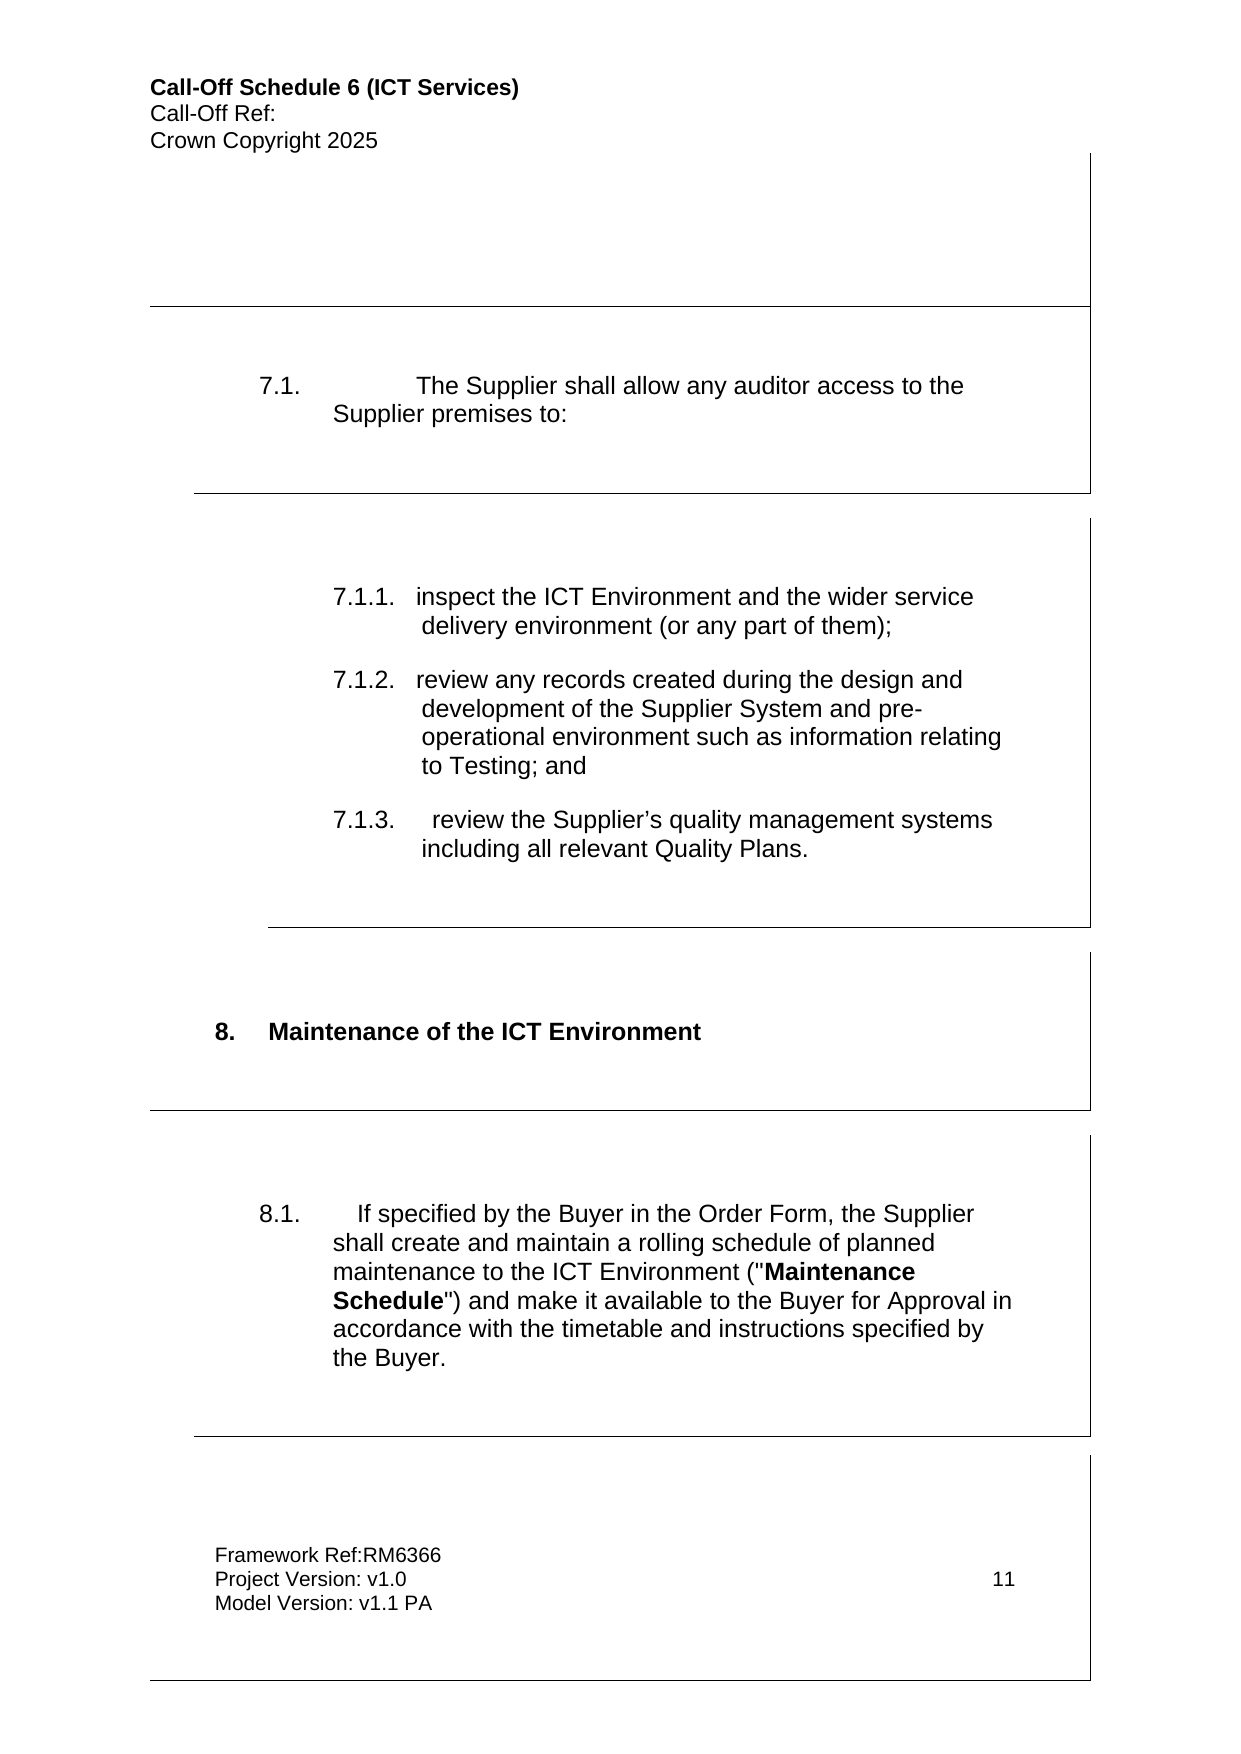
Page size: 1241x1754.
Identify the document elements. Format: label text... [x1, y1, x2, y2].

list review any records created during the design and development of the Supplier System and pre-operational environment such as information relating to Testing; and [268, 600, 1091, 740]
list inspect the ICT Environment and the wider service delivery environment (or any part of them); [268, 518, 1090, 600]
list The Supplier shall allow any auditor access to the Supplier premises to: [194, 306, 1090, 493]
list review the Supplier’s quality management systems including all relevant Quality Plans. [268, 740, 1091, 927]
list Maintenance of the ICT Environment [150, 952, 1090, 1110]
list If specified by the Buyer in the Order Form, the Supplier shall create and maintain a rolling schedule of planned maintenance to the ICT Environment ("Maintenance Schedule") and make it available to the Buyer for Approval in accordance with the timetable and instructions specified by the Buyer. [194, 1135, 1090, 1436]
